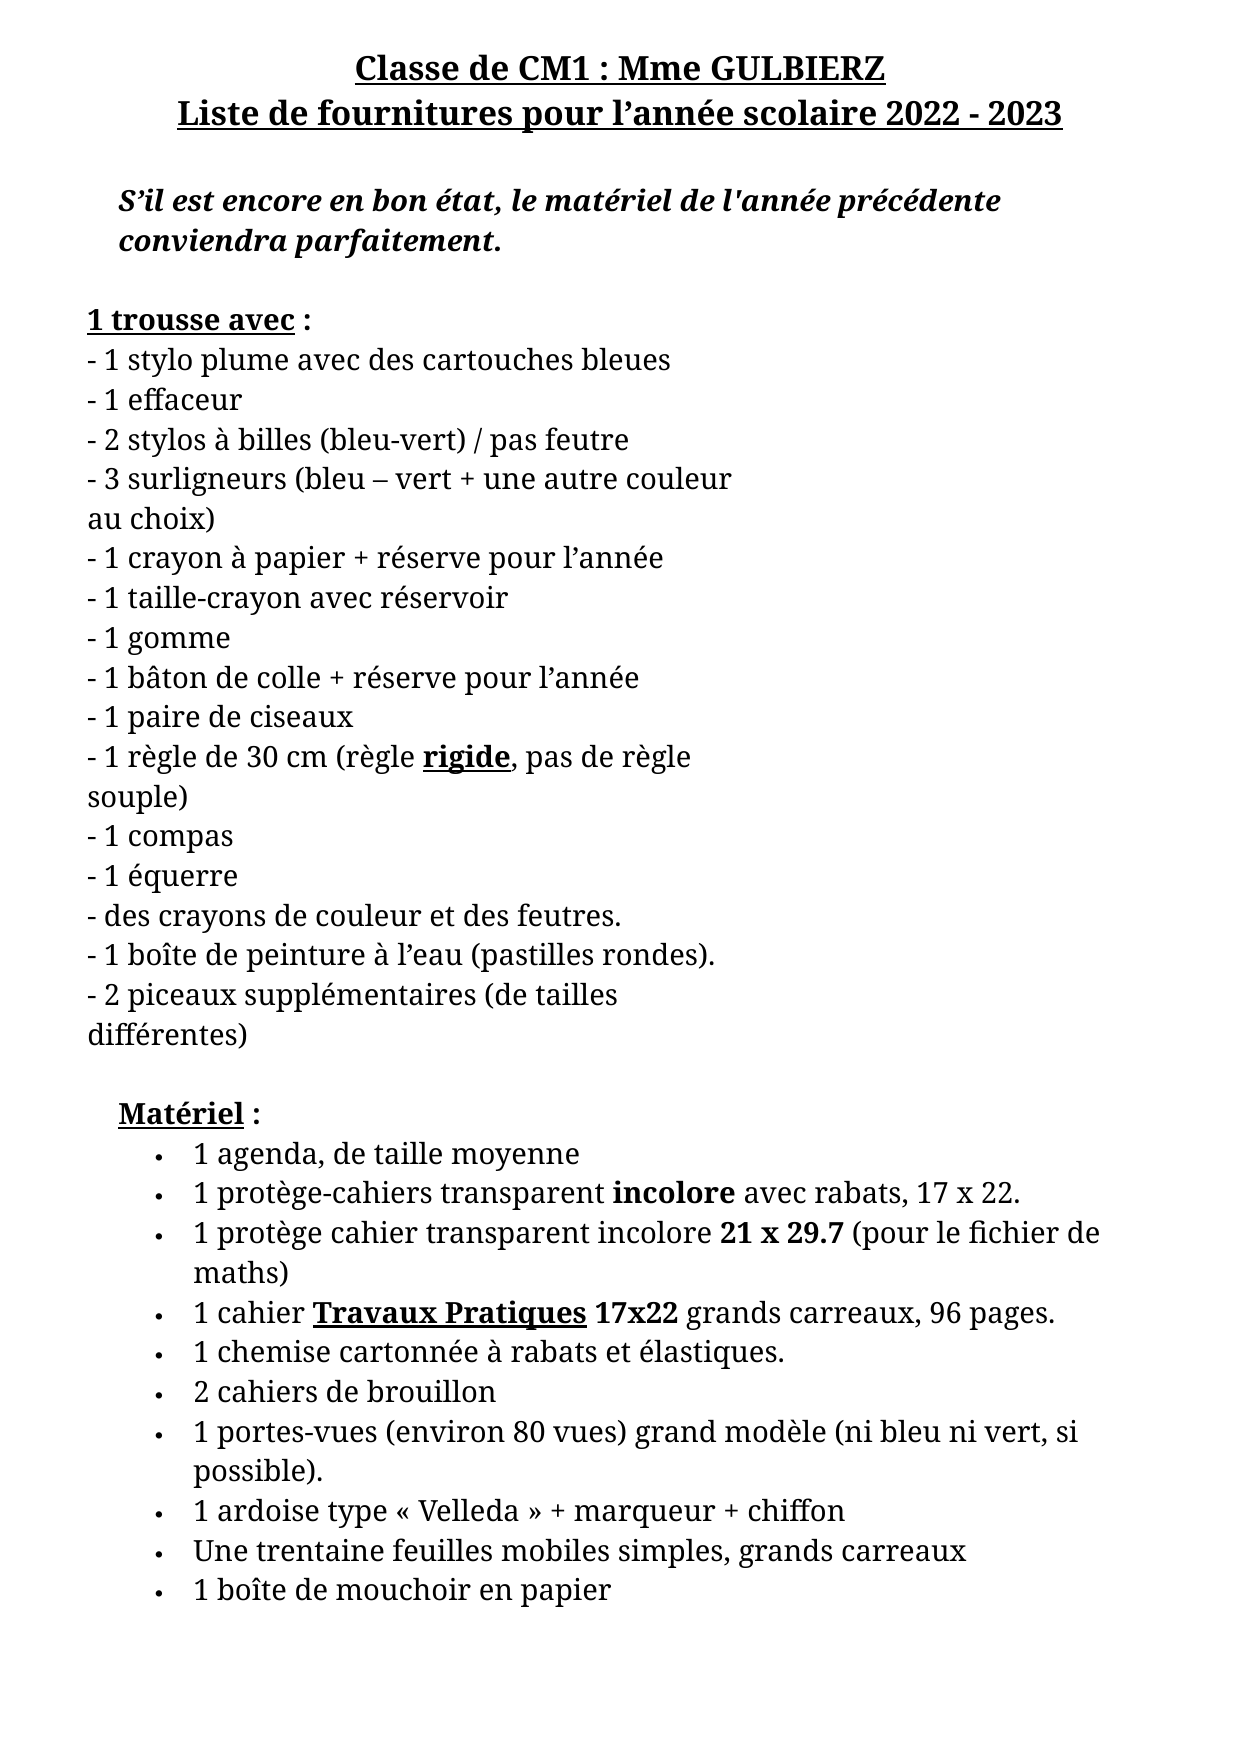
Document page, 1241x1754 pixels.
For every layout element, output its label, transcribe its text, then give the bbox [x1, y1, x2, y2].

list 2 cahiers de brouillon [156, 1371, 1122, 1411]
list 1 chemise cartonnée à rabats et élastiques. [156, 1332, 1122, 1371]
list Une trentaine feuilles mobiles simples, grands carreaux [156, 1530, 1122, 1570]
table_header [761, 300, 1137, 1093]
list 1 ardoise type « Velleda » + marqueur + chiffon [156, 1490, 1122, 1530]
list 1 portes-vues (environ 80 vues) grand modèle (ni bleu ni vert, si possible). [156, 1411, 1122, 1490]
text Liste de fournitures pour l’année scolaire 2022 - 2023 [118, 90, 1122, 135]
text Classe de CM1 : Mme GULBIERZ [118, 44, 1122, 90]
list 1 protège-cahiers transparent incolore avec rabats, 17 x 22. [156, 1173, 1122, 1212]
list 1 agenda, de taille moyenne [156, 1133, 1122, 1173]
text Matériel : [118, 1093, 1122, 1133]
list 1 cahier Travaux Pratiques 17x22 grands carreaux, 96 pages. [156, 1292, 1122, 1332]
table_header 1 trousse avec : - 1 stylo plume avec des cartouches bleues - 1 effaceur - 2 stylos à billes (bleu-vert) / pas feutre - 3 surligneurs (bleu – vert + une autre couleur au choix) - 1 crayon à papier + réserve pour l’année - 1 taille-crayon avec réservoir - 1 gomme - 1 bâton de colle + réserve pour l’année - 1 paire de ciseaux - 1 règle de 30 cm (règle rigide, pas de règle souple) - 1 compas - 1 équerre - des crayons de couleur et des feutres. - 1 boîte de peinture à l’eau (pastilles rondes). - 2 piceaux supplémentaires (de tailles différentes) [80, 300, 761, 1093]
list 1 protège cahier transparent incolore 21 x 29.7 (pour le fichier de maths) [156, 1212, 1122, 1292]
text S’il est encore en bon état, le matériel de l'année précédente conviendra parfaitement. [118, 181, 1122, 260]
list 1 boîte de mouchoir en papier [156, 1570, 1122, 1609]
